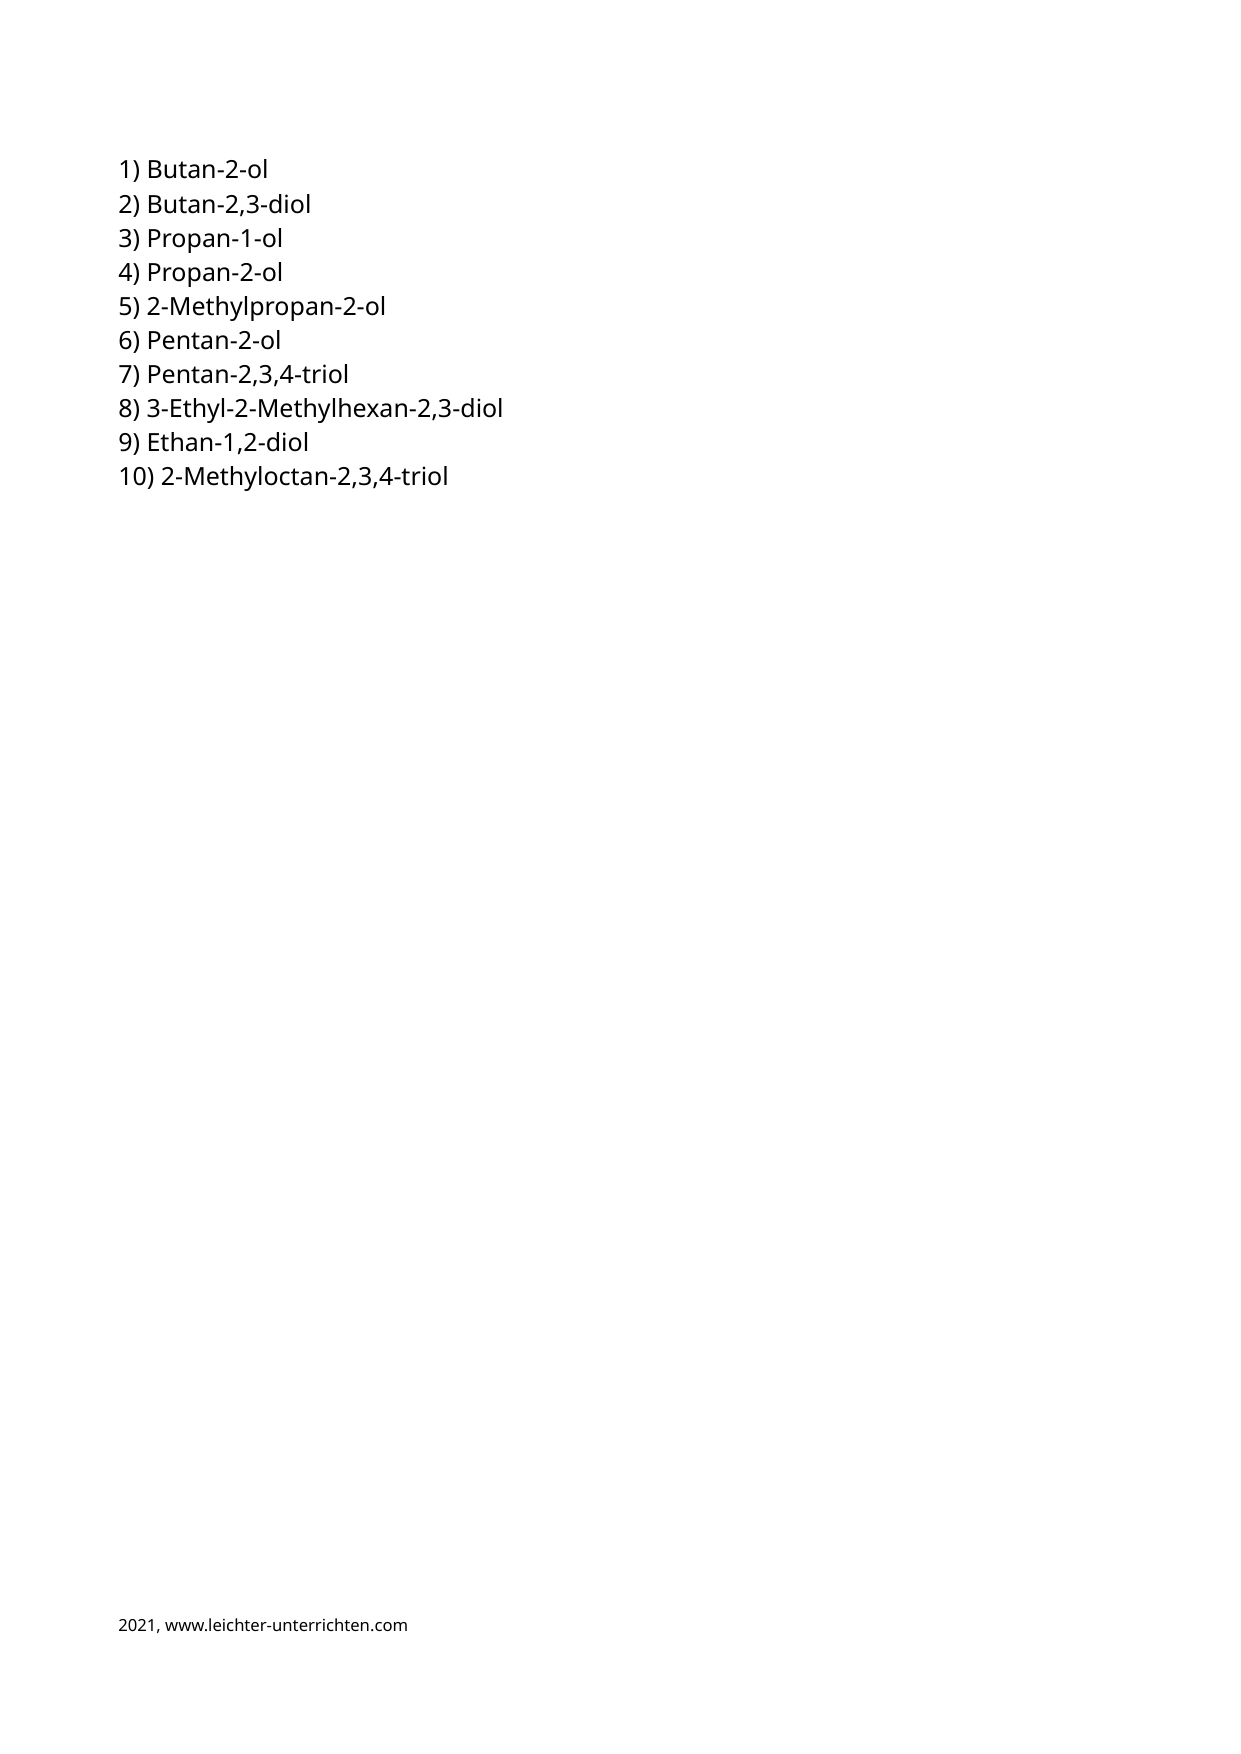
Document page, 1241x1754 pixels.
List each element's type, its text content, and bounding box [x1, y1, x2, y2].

text 10) 2-Methyloctan-2,3,4-triol [118, 459, 1122, 493]
text 8) 3-Ethyl-2-Methylhexan-2,3-diol [118, 391, 1122, 425]
text 6) Pentan-2-ol [118, 322, 1122, 357]
text 3) Propan-1-ol [118, 220, 1122, 254]
text 1) Butan-2-ol [118, 152, 1122, 186]
text 4) Propan-2-ol [118, 254, 1122, 288]
text 5) 2-Methylpropan-2-ol [118, 288, 1122, 322]
text 9) Ethan-1,2-diol [118, 425, 1122, 459]
text 2) Butan-2,3-diol [118, 186, 1122, 220]
text 7) Pentan-2,3,4-triol [118, 357, 1122, 391]
